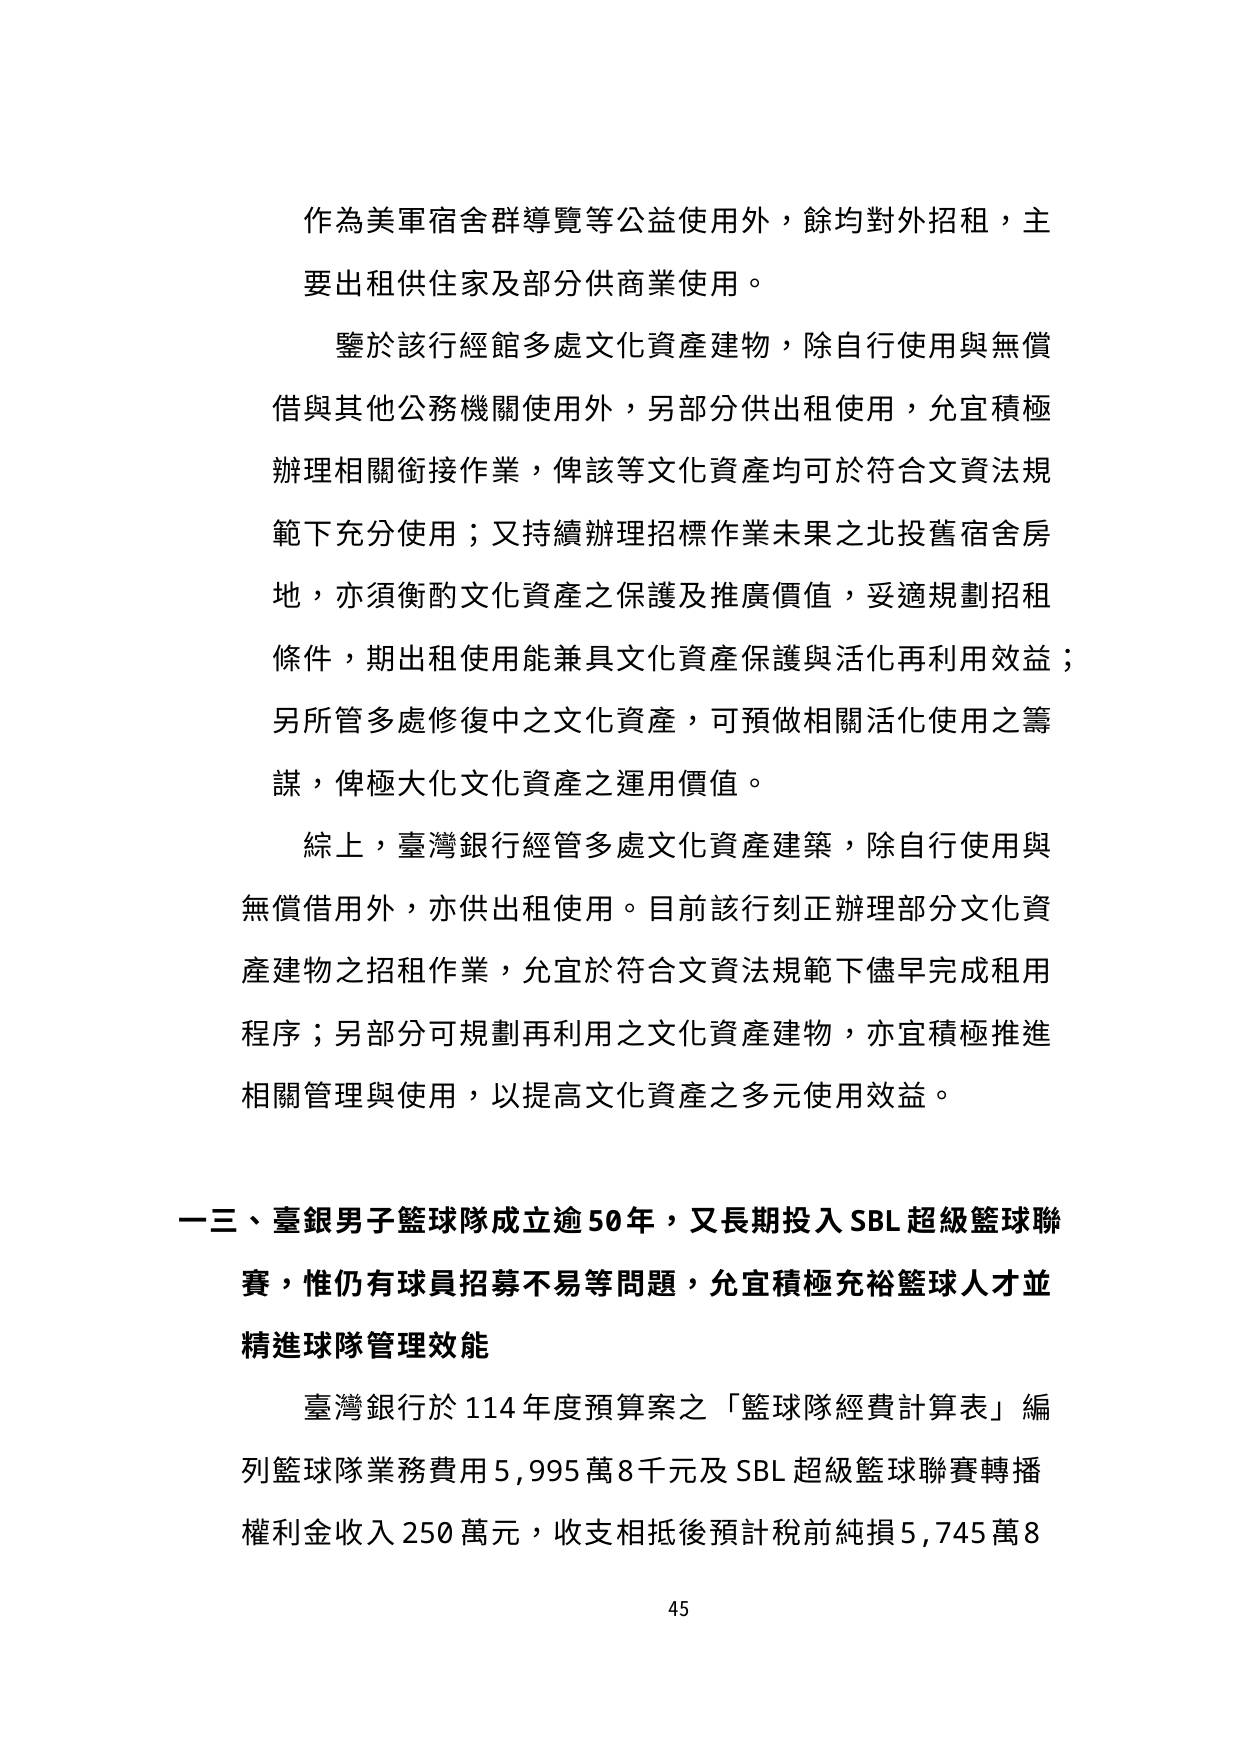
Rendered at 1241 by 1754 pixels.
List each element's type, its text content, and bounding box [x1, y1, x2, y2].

text 作為美軍宿舍群導覽等公益使用外，餘均對外招租，主要出租供住家及部分供商業使用。 [266, 177, 1063, 302]
text 臺灣銀行於114年度預算案之「籃球隊經費計算表」編列籃球隊業務費用5,995萬8千元及SBL超級籃球聯賽轉播權利金收入250萬元，收支相抵後預計稅前純損5,745萬8 [237, 1365, 1063, 1552]
text 一三、臺銀男子籃球隊成立逾50年，又長期投入SBL超級籃球聯賽，惟仍有球員招募不易等問題，允宜積極充裕籃球人才並精進球隊管理效能 [177, 1177, 1063, 1365]
text 綜上，臺灣銀行經管多處文化資產建築，除自行使用與無償借用外，亦供出租使用。目前該行刻正辦理部分文化資產建物之招租作業，允宜於符合文資法規範下儘早完成租用程序；另部分可規劃再利用之文化資產建物，亦宜積極推進相關管理與使用，以提高文化資產之多元使用效益。 [237, 802, 1063, 1115]
text 鑒於該行經館多處文化資產建物，除自行使用與無償借與其他公務機關使用外，另部分供出租使用，允宜積極辦理相關銜接作業，俾該等文化資產均可於符合文資法規範下充分使用；又持續辦理招標作業未果之北投舊宿舍房地，亦須衡酌文化資產之保護及推廣價值，妥適規劃招租條件，期出租使用能兼具文化資產保護與活化再利用效益；另所管多處修復中之文化資產，可預做相關活化使用之籌謀，俾極大化文化資產之運用價值。 [266, 302, 1063, 802]
